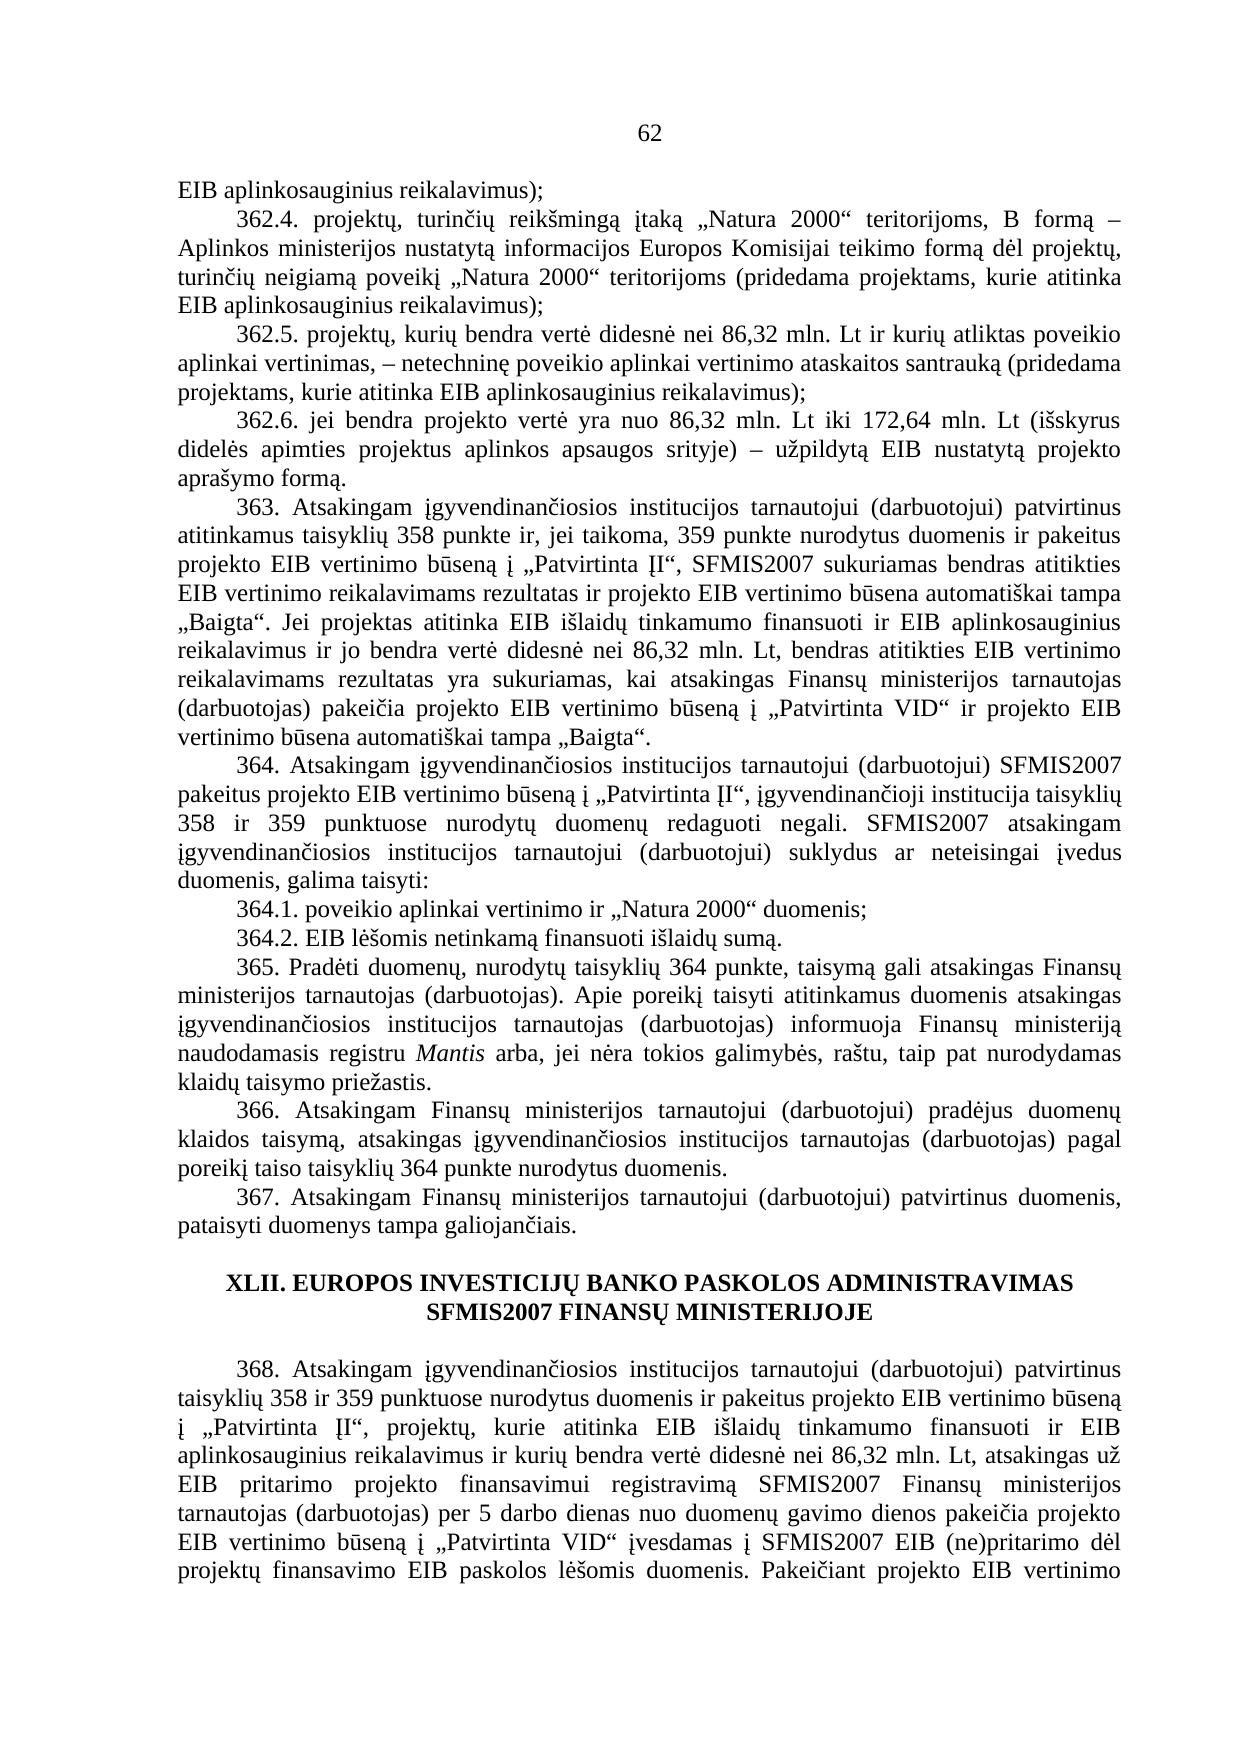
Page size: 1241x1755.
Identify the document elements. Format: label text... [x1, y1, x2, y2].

text 364.2. EIB lėšomis netinkamą finansuoti išlaidų sumą. [177, 923, 1122, 952]
text 364.1. poveikio aplinkai vertinimo ir „Natura 2000“ duomenis; [177, 894, 1122, 923]
text EIB aplinkosauginius reikalavimus); [177, 176, 1122, 204]
text 362.4. projektų, turinčių reikšmingą įtaką „Natura 2000“ teritorijoms, B formą – Aplinkos ministerijos nustatytą informacijos Europos Komisijai teikimo formą dėl projektų, turinčių neigiamą poveikį „Natura 2000“ teritorijoms (pridedama projektams, kurie atitinka EIB aplinkosauginius reikalavimus); [177, 204, 1122, 319]
text 368. Atsakingam įgyvendinančiosios institucijos tarnautojui (darbuotojui) patvirtinus taisyklių 358 ir 359 punktuose nurodytus duomenis ir pakeitus projekto EIB vertinimo būseną į „Patvirtinta ĮI“, projektų, kurie atitinka EIB išlaidų tinkamumo finansuoti ir EIB aplinkosauginius reikalavimus ir kurių bendra vertė didesnė nei 86,32 mln. Lt, atsakingas už EIB pritarimo projekto finansavimui registravimą SFMIS2007 Finansų ministerijos tarnautojas (darbuotojas) per 5 darbo dienas nuo duomenų gavimo dienos pakeičia projekto EIB vertinimo būseną į „Patvirtinta VID“ įvesdamas į SFMIS2007 EIB (ne)pritarimo dėl projektų finansavimo EIB paskolos lėšomis duomenis. Pakeičiant projekto EIB vertinimo [177, 1354, 1122, 1584]
text 365. Pradėti duomenų, nurodytų taisyklių 364 punkte, taisymą gali atsakingas Finansų ministerijos tarnautojas (darbuotojas). Apie poreikį taisyti atitinkamus duomenis atsakingas įgyvendinančiosios institucijos tarnautojas (darbuotojas) informuoja Finansų ministeriją naudodamasis registru Mantis arba, jei nėra tokios galimybės, raštu, taip pat nurodydamas klaidų taisymo priežastis. [177, 952, 1122, 1096]
text 362.6. jei bendra projekto vertė yra nuo 86,32 mln. Lt iki 172,64 mln. Lt (išskyrus didelės apimties projektus aplinkos apsaugos srityje) – užpildytą EIB nustatytą projekto aprašymo formą. [177, 406, 1122, 492]
text 362.5. projektų, kurių bendra vertė didesnė nei 86,32 mln. Lt ir kurių atliktas poveikio aplinkai vertinimas, – netechninę poveikio aplinkai vertinimo ataskaitos santrauką (pridedama projektams, kurie atitinka EIB aplinkosauginius reikalavimus); [177, 319, 1122, 406]
text 363. Atsakingam įgyvendinančiosios institucijos tarnautojui (darbuotojui) patvirtinus atitinkamus taisyklių 358 punkte ir, jei taikoma, 359 punkte nurodytus duomenis ir pakeitus projekto EIB vertinimo būseną į „Patvirtinta ĮI“, SFMIS2007 sukuriamas bendras atitikties EIB vertinimo reikalavimams rezultatas ir projekto EIB vertinimo būsena automatiškai tampa „Baigta“. Jei projektas atitinka EIB išlaidų tinkamumo finansuoti ir EIB aplinkosauginius reikalavimus ir jo bendra vertė didesnė nei 86,32 mln. Lt, bendras atitikties EIB vertinimo reikalavimams rezultatas yra sukuriamas, kai atsakingas Finansų ministerijos tarnautojas (darbuotojas) pakeičia projekto EIB vertinimo būseną į „Patvirtinta VID“ ir projekto EIB vertinimo būsena automatiškai tampa „Baigta“. [177, 492, 1122, 751]
text 364. Atsakingam įgyvendinančiosios institucijos tarnautojui (darbuotojui) SFMIS2007 pakeitus projekto EIB vertinimo būseną į „Patvirtinta ĮI“, įgyvendinančioji institucija taisyklių 358 ir 359 punktuose nurodytų duomenų redaguoti negali. SFMIS2007 atsakingam įgyvendinančiosios institucijos tarnautojui (darbuotojui) suklydus ar neteisingai įvedus duomenis, galima taisyti: [177, 751, 1122, 894]
text 366. Atsakingam Finansų ministerijos tarnautojui (darbuotojui) pradėjus duomenų klaidos taisymą, atsakingas įgyvendinančiosios institucijos tarnautojas (darbuotojas) pagal poreikį taiso taisyklių 364 punkte nurodytus duomenis. [177, 1096, 1122, 1182]
text 367. Atsakingam Finansų ministerijos tarnautojui (darbuotojui) patvirtinus duomenis, pataisyti duomenys tampa galiojančiais. [177, 1182, 1122, 1239]
text XLII. EUROPOS INVESTICIJŲ BANKO PASKOLOS ADMINISTRAVIMAS SFMIS2007 FINANSŲ MINISTERIJOJE [177, 1268, 1122, 1326]
